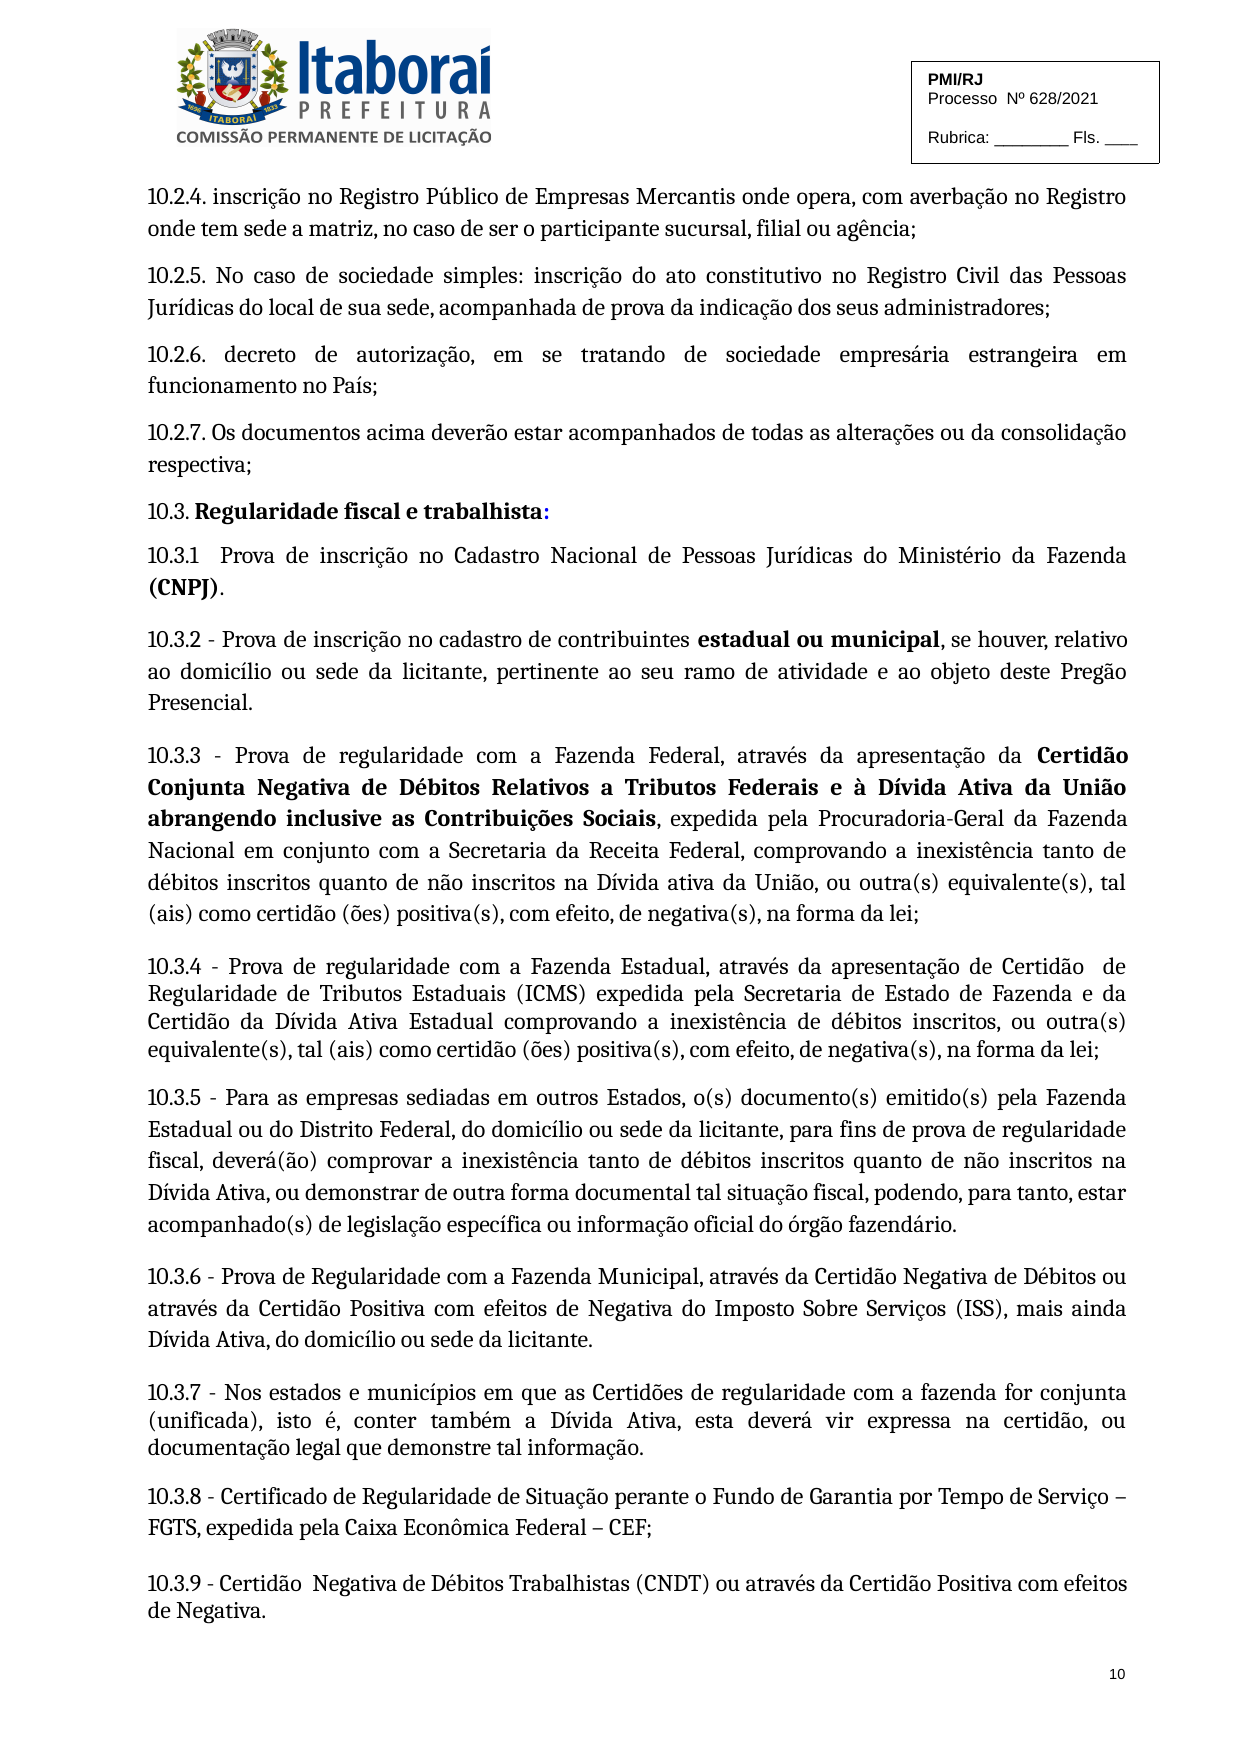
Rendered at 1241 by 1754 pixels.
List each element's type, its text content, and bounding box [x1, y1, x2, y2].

text 10.3.3 - Prova de regularidade com a Fazenda Federal, através da apresentação da Certidão Conjunta Negativa de Débitos Relativos a Tributos Federais e à Dívida Ativa da União abrangendo inclusive as Contribuições Sociais, expedida pela Procuradoria-Geral da Fazenda Nacional em conjunto com a Secretaria da Receita Federal, comprovando a inexistência tanto de débitos inscritos quanto de não inscritos na Dívida ativa da União, ou outra(s) equivalente(s), tal (ais) como certidão (ões) positiva(s), com efeito, de negativa(s), na forma da lei; [148, 742, 1128, 928]
text 10.3.4 - Prova de regularidade com a Fazenda Estadual, através da apresentação de Certidão de Regularidade de Tributos Estaduais (ICMS) expedida pela Secretaria de Estado de Fazenda e da Certidão da Dívida Ativa Estadual comprovando a inexistência de débitos inscritos, ou outra(s) equivalente(s), tal (ais) como certidão (ões) positiva(s), com efeito, de negativa(s), na forma da lei; [148, 953, 1128, 1063]
picture [176, 28, 492, 147]
text 10.3.6 - Prova de Regularidade com a Fazenda Municipal, através da Certidão Negativa de Débitos ou através da Certidão Positiva com efeitos de Negativa do Imposto Sobre Serviços (ISS), mais ainda Dívida Ativa, do domicílio ou sede da licitante. [148, 1263, 1128, 1354]
text 10.2.6. decreto de autorização, em se tratando de sociedade empresária estrangeira em funcionamento no País; [148, 340, 1128, 400]
text 10.2.5. No caso de sociedade simples: inscrição do ato constitutivo no Registro Civil das Pessoas Jurídicas do local de sua sede, acompanhada de prova da indicação dos seus administradores; [148, 262, 1128, 321]
text 10.3.8 - Certificado de Regularidade de Situação perante o Fundo de Garantia por Tempo de Serviço – FGTS, expedida pela Caixa Econômica Federal – CEF; [148, 1482, 1128, 1542]
text 10.3.9 - Certidão Negativa de Débitos Trabalhistas (CNDT) ou através da Certidão Positiva com efeitos de Negativa. [148, 1569, 1128, 1625]
text 10.3.5 - Para as empresas sediadas em outros Estados, o(s) documento(s) emitido(s) pela Fazenda Estadual ou do Distrito Federal, do domicílio ou sede da licitante, para fins de prova de regularidade fiscal, deverá(ão) comprovar a inexistência tanto de débitos inscritos quanto de não inscritos na Dívida Ativa, ou demonstrar de outra forma documental tal situação fiscal, podendo, para tanto, estar acompanhado(s) de legislação específica ou informação oficial do órgão fazendário. [148, 1084, 1128, 1238]
text 10.2.4. inscrição no Registro Público de Empresas Mercantis onde opera, com averbação no Registro onde tem sede a matriz, no caso de ser o participante sucursal, filial ou agência; [148, 183, 1128, 242]
text 10.3.2 - Prova de inscrição no cadastro de contribuintes estadual ou municipal, se houver, relativo ao domicílio ou sede da licitante, pertinente ao seu ramo de atividade e ao objeto deste Pregão Presencial. [148, 626, 1128, 717]
text 10.3. Regularidade fiscal e trabalhista: [148, 498, 1128, 525]
text 10.3.1 Prova de inscrição no Cadastro Nacional de Pessoas Jurídicas do Ministério da Fazenda (CNPJ). [148, 542, 1128, 601]
text 10.2.7. Os documentos acima deverão estar acompanhados de todas as alterações ou da consolidação respectiva; [148, 419, 1128, 478]
text 10.3.7 - Nos estados e municípios em que as Certidões de regularidade com a fazenda for conjunta (unificada), isto é, conter também a Dívida Ativa, esta deverá vir expressa na certidão, ou documentação legal que demonstre tal informação. [148, 1379, 1128, 1462]
